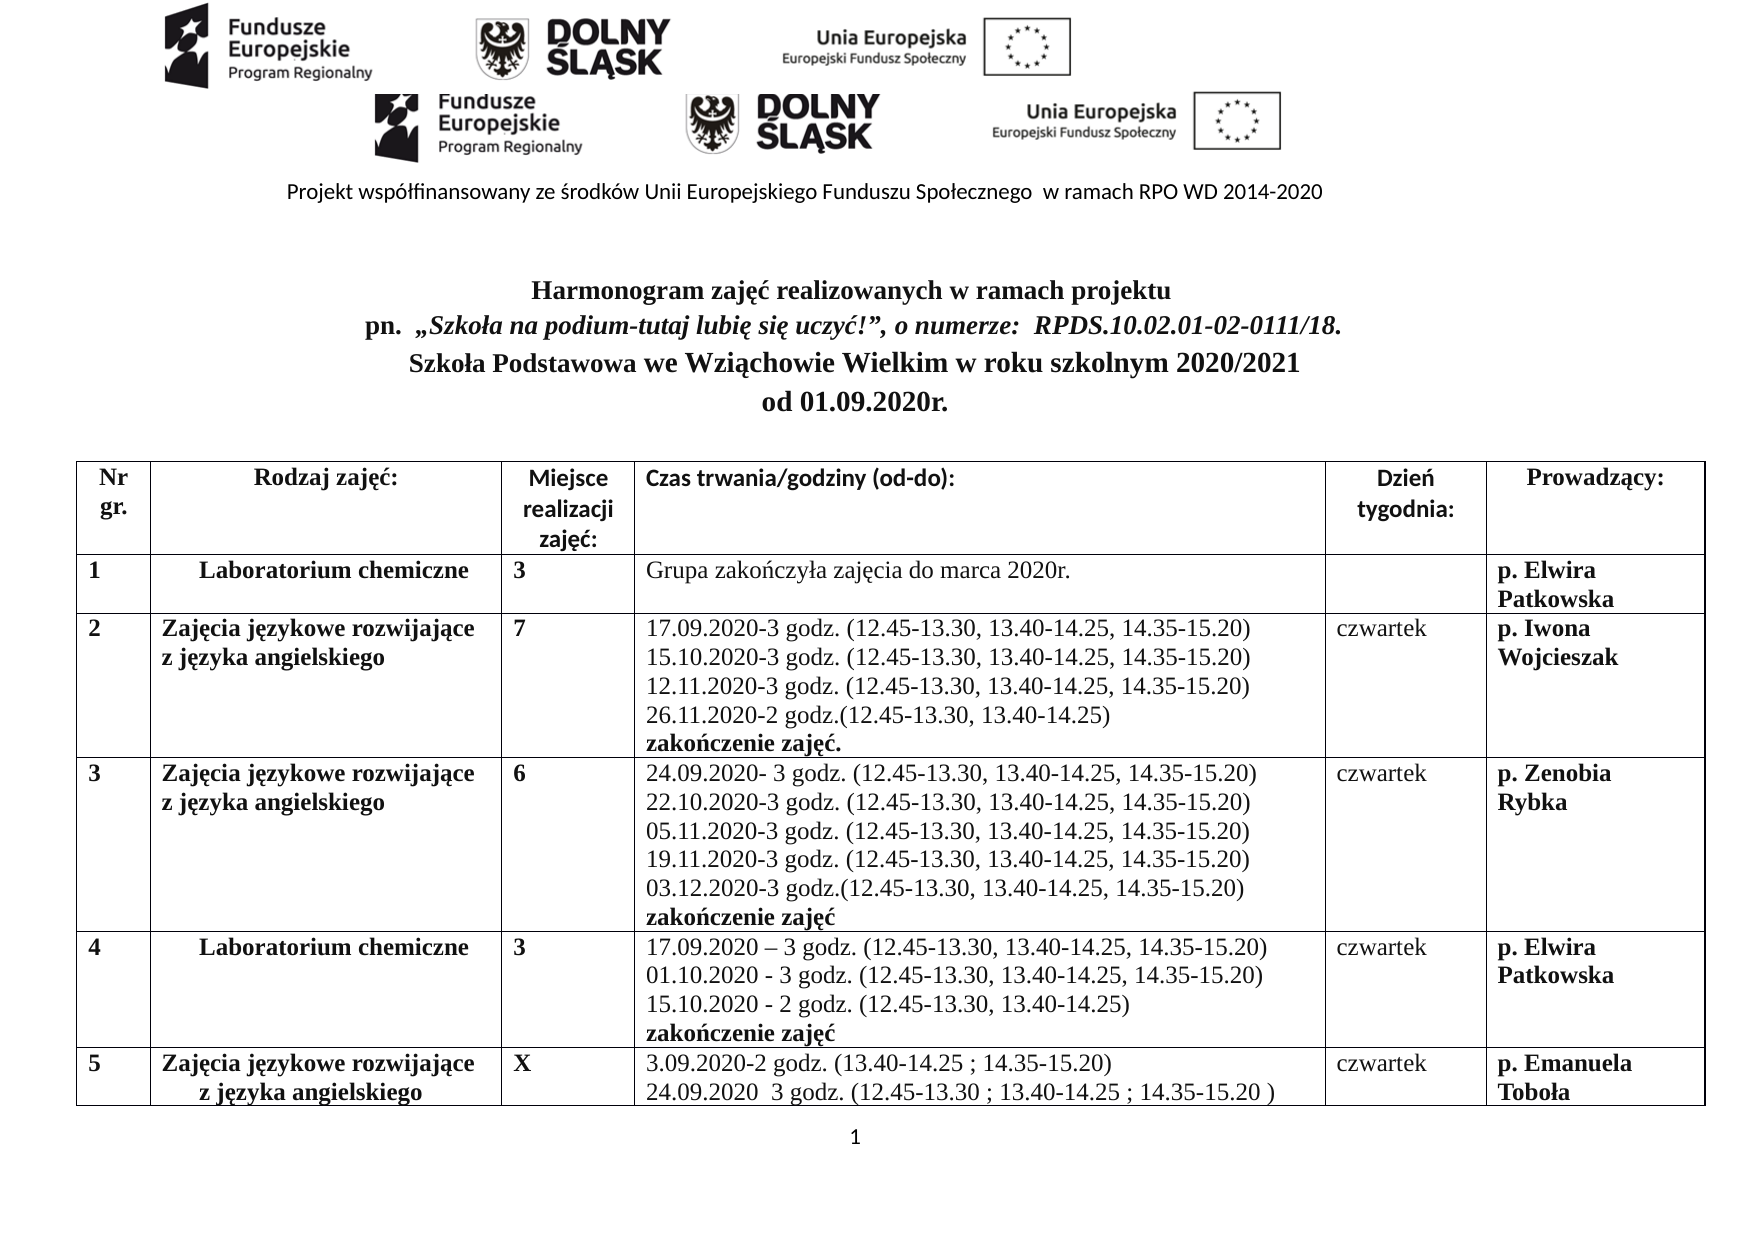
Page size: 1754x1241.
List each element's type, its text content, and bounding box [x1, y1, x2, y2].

text Harmonogram zajęć realizowanych w ramach projektu pn. „Szkoła na podium-tutaj lubię się uczyć!”, o numerze: RPDS.10.02.01-02-0111/18. Szkoła Podstawowa we Wziąchowie Wielkim w roku szkolnym 2020/2021 [148, 274, 1562, 379]
table_cell 1 [77, 555, 150, 612]
table_cell 17.09.2020 – 3 godz. (12.45-13.30, 13.40-14.25, 14.35-15.20) 01.10.2020 - 3 godz. (12.45-13.30, 13.40-14.25, 14.35-15.20) 15.10.2020 - 2 godz. (12.45-13.30, 13.40-14.25) zakończenie zajęć [635, 932, 1325, 1047]
table_cell p. Elwira Patkowska [1487, 555, 1704, 612]
table_cell p. Zenobia Rybka [1487, 758, 1704, 931]
text od 01.09.2020r. [148, 384, 1562, 418]
table_cell Laboratorium chemiczne [151, 932, 501, 1047]
table_cell X [502, 1048, 634, 1105]
table_cell Zajęcia językowe rozwijające z języka angielskiego [151, 614, 501, 757]
table_header Prowadzący: [1487, 462, 1704, 554]
table_cell 3 [502, 555, 634, 612]
table_cell czwartek [1326, 932, 1486, 1047]
table_cell 4 [77, 932, 150, 1047]
table_cell 3 [77, 758, 150, 931]
table_header Rodzaj zajęć: [151, 462, 501, 554]
table_cell p. Elwira Patkowska [1487, 932, 1704, 1047]
table_cell czwartek [1326, 1048, 1486, 1105]
table_cell p. Iwona Wojcieszak [1487, 614, 1704, 757]
table_header Czas trwania/godziny (od-do): [635, 462, 1325, 554]
table_cell 3 [502, 932, 634, 1047]
table_cell czwartek [1326, 614, 1486, 757]
table_header Miejsce realizacji zajęć: [502, 462, 634, 554]
table_cell 7 [502, 614, 634, 757]
table_cell 24.09.2020- 3 godz. (12.45-13.30, 13.40-14.25, 14.35-15.20) 22.10.2020-3 godz. (12.45-13.30, 13.40-14.25, 14.35-15.20) 05.11.2020-3 godz. (12.45-13.30, 13.40-14.25, 14.35-15.20) 19.11.2020-3 godz. (12.45-13.30, 13.40-14.25, 14.35-15.20) 03.12.2020-3 godz.(12.45-13.30, 13.40-14.25, 14.35-15.20) zakończenie zajęć [635, 758, 1325, 931]
table_cell Grupa zakończyła zajęcia do marca 2020r. [635, 555, 1325, 612]
table_cell [1326, 555, 1486, 612]
table_cell Zajęcia językowe rozwijające z języka angielskiego [151, 758, 501, 931]
table_header Dzień tygodnia: [1326, 462, 1486, 554]
table_cell 17.09.2020-3 godz. (12.45-13.30, 13.40-14.25, 14.35-15.20) 15.10.2020-3 godz. (12.45-13.30, 13.40-14.25, 14.35-15.20) 12.11.2020-3 godz. (12.45-13.30, 13.40-14.25, 14.35-15.20) 26.11.2020-2 godz.(12.45-13.30, 13.40-14.25) zakończenie zajęć. [635, 614, 1325, 757]
table_cell 5 [77, 1048, 150, 1105]
table_cell 3.09.2020-2 godz. (13.40-14.25 ; 14.35-15.20) 24.09.2020 3 godz. (12.45-13.30 ; 13.40-14.25 ; 14.35-15.20 ) [635, 1048, 1325, 1105]
table_header Nr gr. [77, 462, 150, 554]
table_cell 2 [77, 614, 150, 757]
table_cell Laboratorium chemiczne [151, 555, 501, 612]
table_cell 6 [502, 758, 634, 931]
text Projekt współfinansowany ze środków Unii Europejskiego Funduszu Społecznego w ramach RPO WD 2014-2020 [148, 177, 1562, 205]
table_cell Zajęcia językowe rozwijające z języka angielskiego [151, 1048, 501, 1105]
table_cell czwartek [1326, 758, 1486, 931]
table_cell p. Emanuela Toboła [1487, 1048, 1704, 1105]
